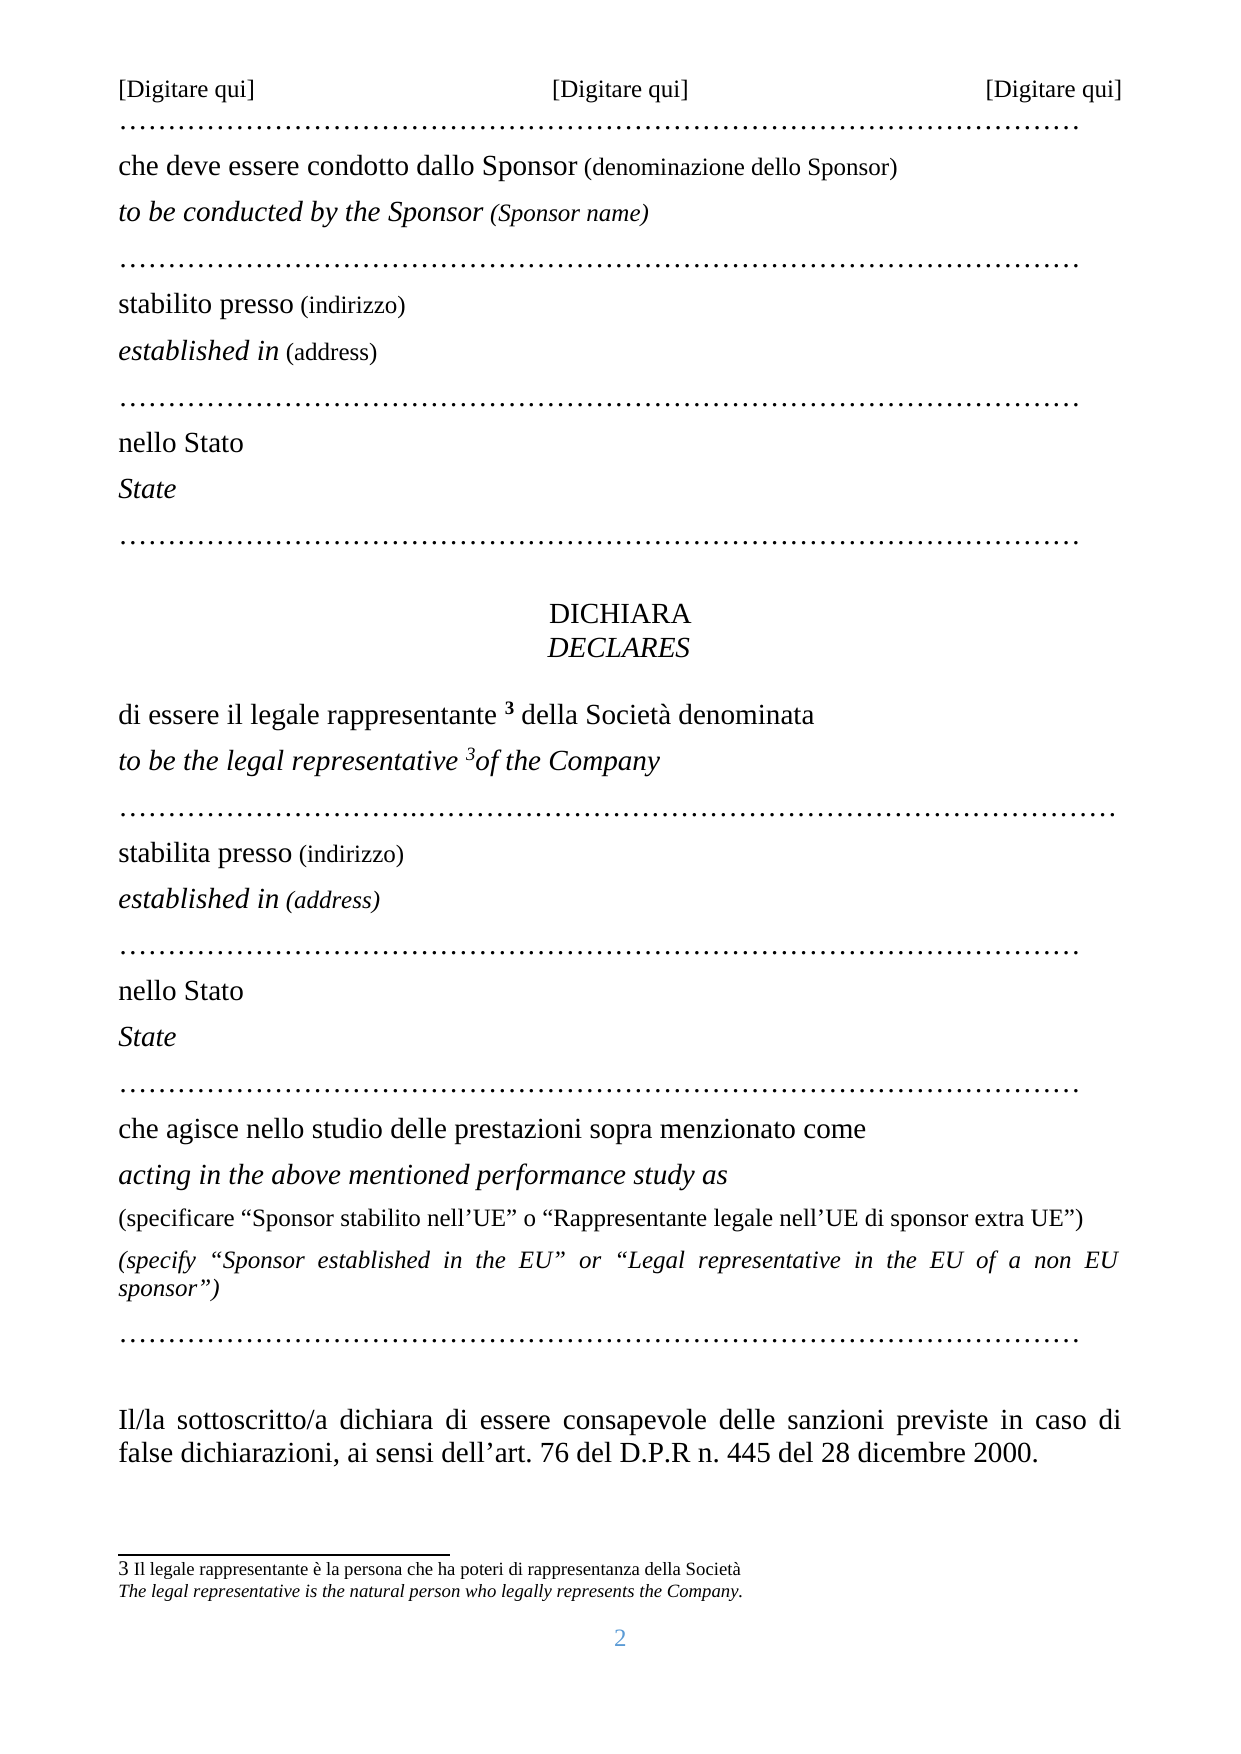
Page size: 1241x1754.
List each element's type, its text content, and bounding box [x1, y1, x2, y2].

text (specify “Sponsor established in the EU” or “Legal representative in the EU of a non EU sponsor”) [118, 1245, 1122, 1302]
text State [118, 471, 1122, 504]
text DICHIARA [118, 596, 1122, 630]
text che deve essere condotto dallo Sponsor (denominazione dello Sponsor) [118, 148, 1122, 182]
text established in (address) [118, 333, 1122, 366]
text to be conducted by the Sponsor (Sponsor name) [118, 194, 1122, 228]
text acting in the above mentioned performance study as [118, 1157, 1122, 1191]
text State [118, 1019, 1122, 1053]
text che agisce nello studio delle prestazioni sopra menzionato come [118, 1111, 1122, 1145]
text nello Stato [118, 425, 1122, 458]
text (specificare “Sponsor stabilito nell’UE” o “Rappresentante legale nell’UE di sponsor extra UE”) [118, 1203, 1122, 1232]
text ……………………………………………………………………………………… [118, 927, 1122, 961]
text DECLARES [118, 630, 1122, 663]
text stabilita presso (indirizzo) [118, 835, 1122, 869]
text Il/la sottoscritto/a dichiara di essere consapevole delle sanzioni previste in caso di false dichiarazioni, ai sensi dell’art. 76 del D.P.R n. 445 del 28 dicembre 2000. [118, 1402, 1122, 1469]
text ……………………………………………………………………………………… [118, 241, 1122, 274]
text di essere il legale rappresentante della Società denominata [118, 697, 1122, 731]
text nello Stato [118, 973, 1122, 1007]
text ……………………………………………………………………………………… [118, 379, 1122, 412]
text Il legale rappresentante è la persona che ha poteri di rappresentanza della Società [118, 1556, 1122, 1579]
text established in (address) [118, 881, 1122, 915]
text ……………………………………………………………………………………… [118, 517, 1122, 550]
text ……………………………………………………………………………………… [118, 1065, 1122, 1099]
text to be the legal representative 3of the Company [118, 743, 1122, 777]
text ……………………………………………………………………………………… [118, 1315, 1122, 1348]
text stabilito presso (indirizzo) [118, 287, 1122, 320]
text ……………………………………………………………………………………… [118, 102, 1122, 136]
text ………………………….……………………………………………………………… [118, 789, 1122, 823]
text The legal representative is the natural person who legally represents the Company. [118, 1579, 1122, 1601]
